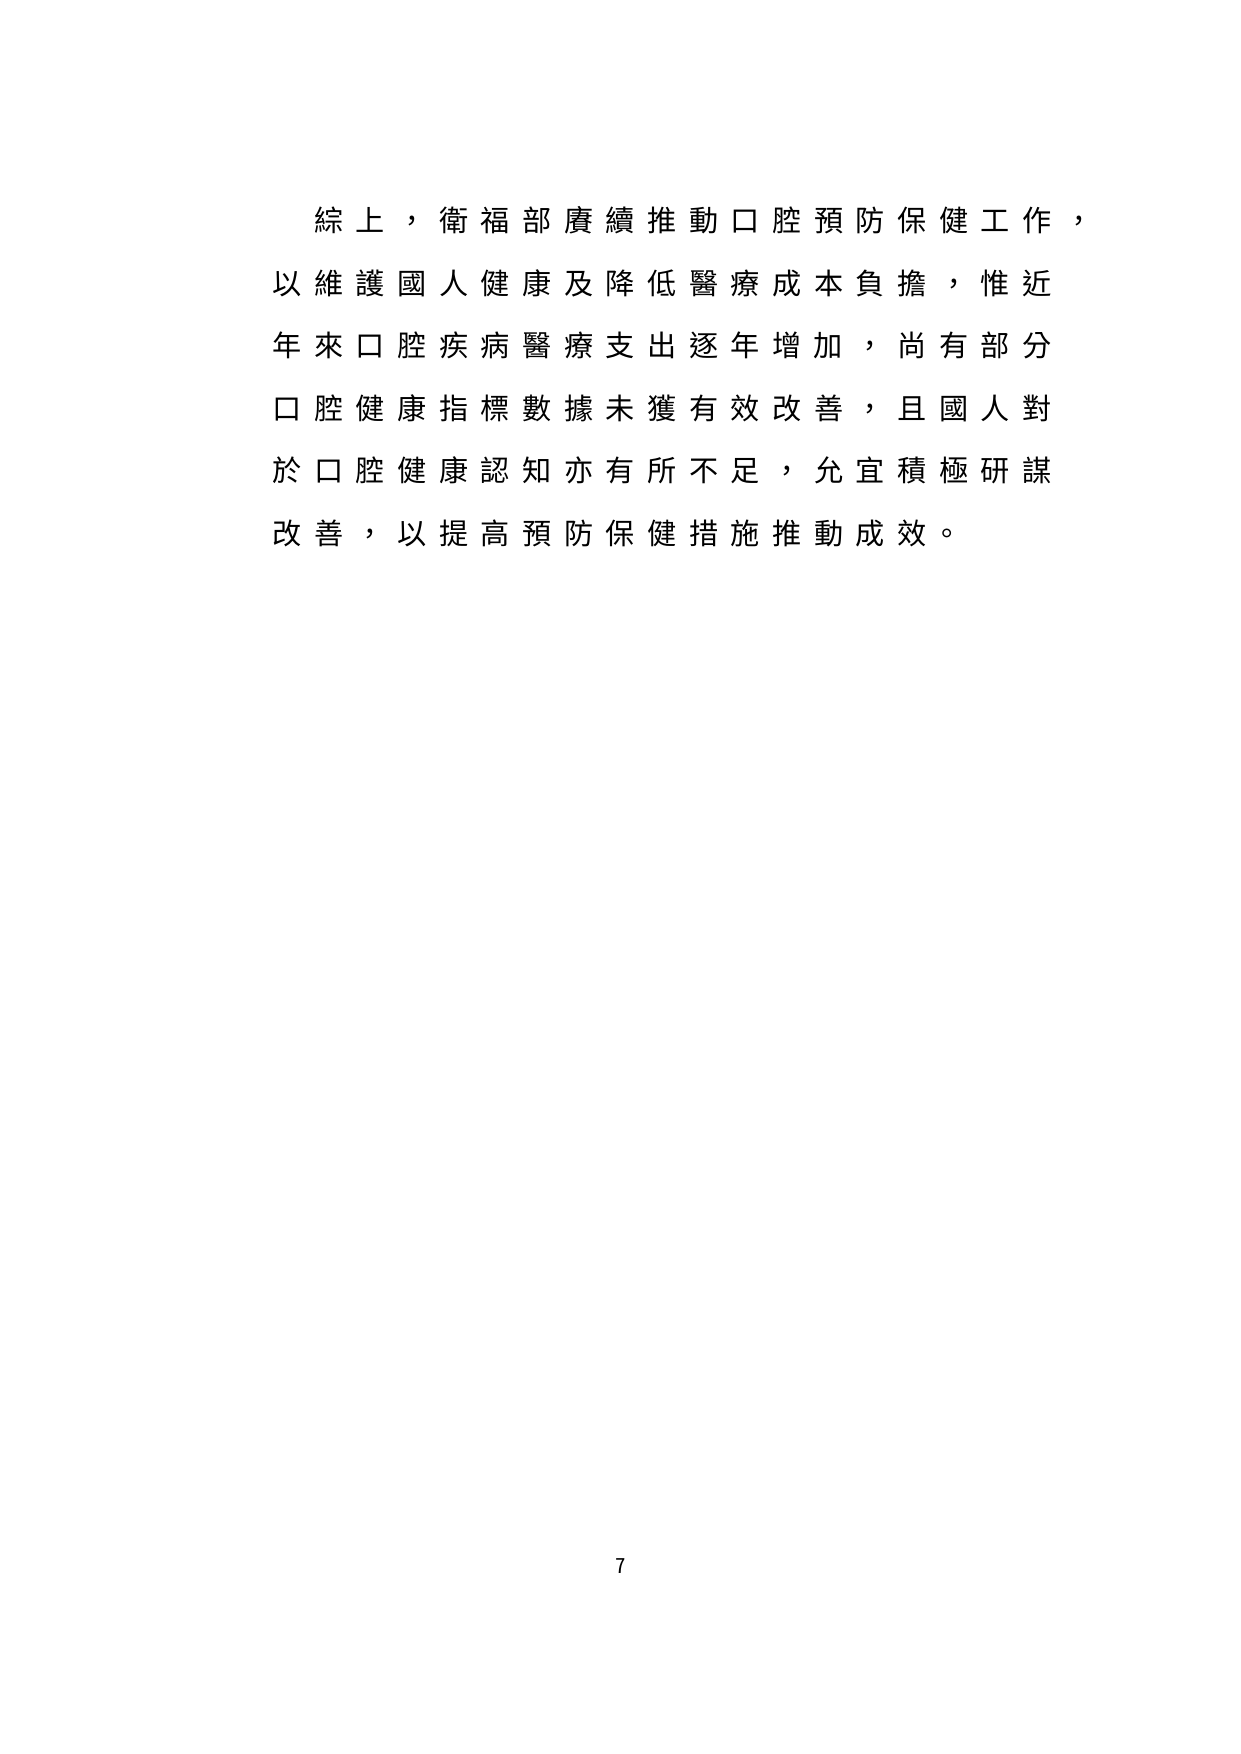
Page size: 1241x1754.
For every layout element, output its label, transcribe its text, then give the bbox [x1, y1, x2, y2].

text 綜上，衛福部賡續推動口腔預防保健工作，以維護國人健康及降低醫療成本負擔，惟近年來口腔疾病醫療支出逐年增加，尚有部分口腔健康指標數據未獲有效改善，且國人對於口腔健康認知亦有所不足，允宜積極研謀改善，以提高預防保健措施推動成效。 [242, 177, 1058, 552]
